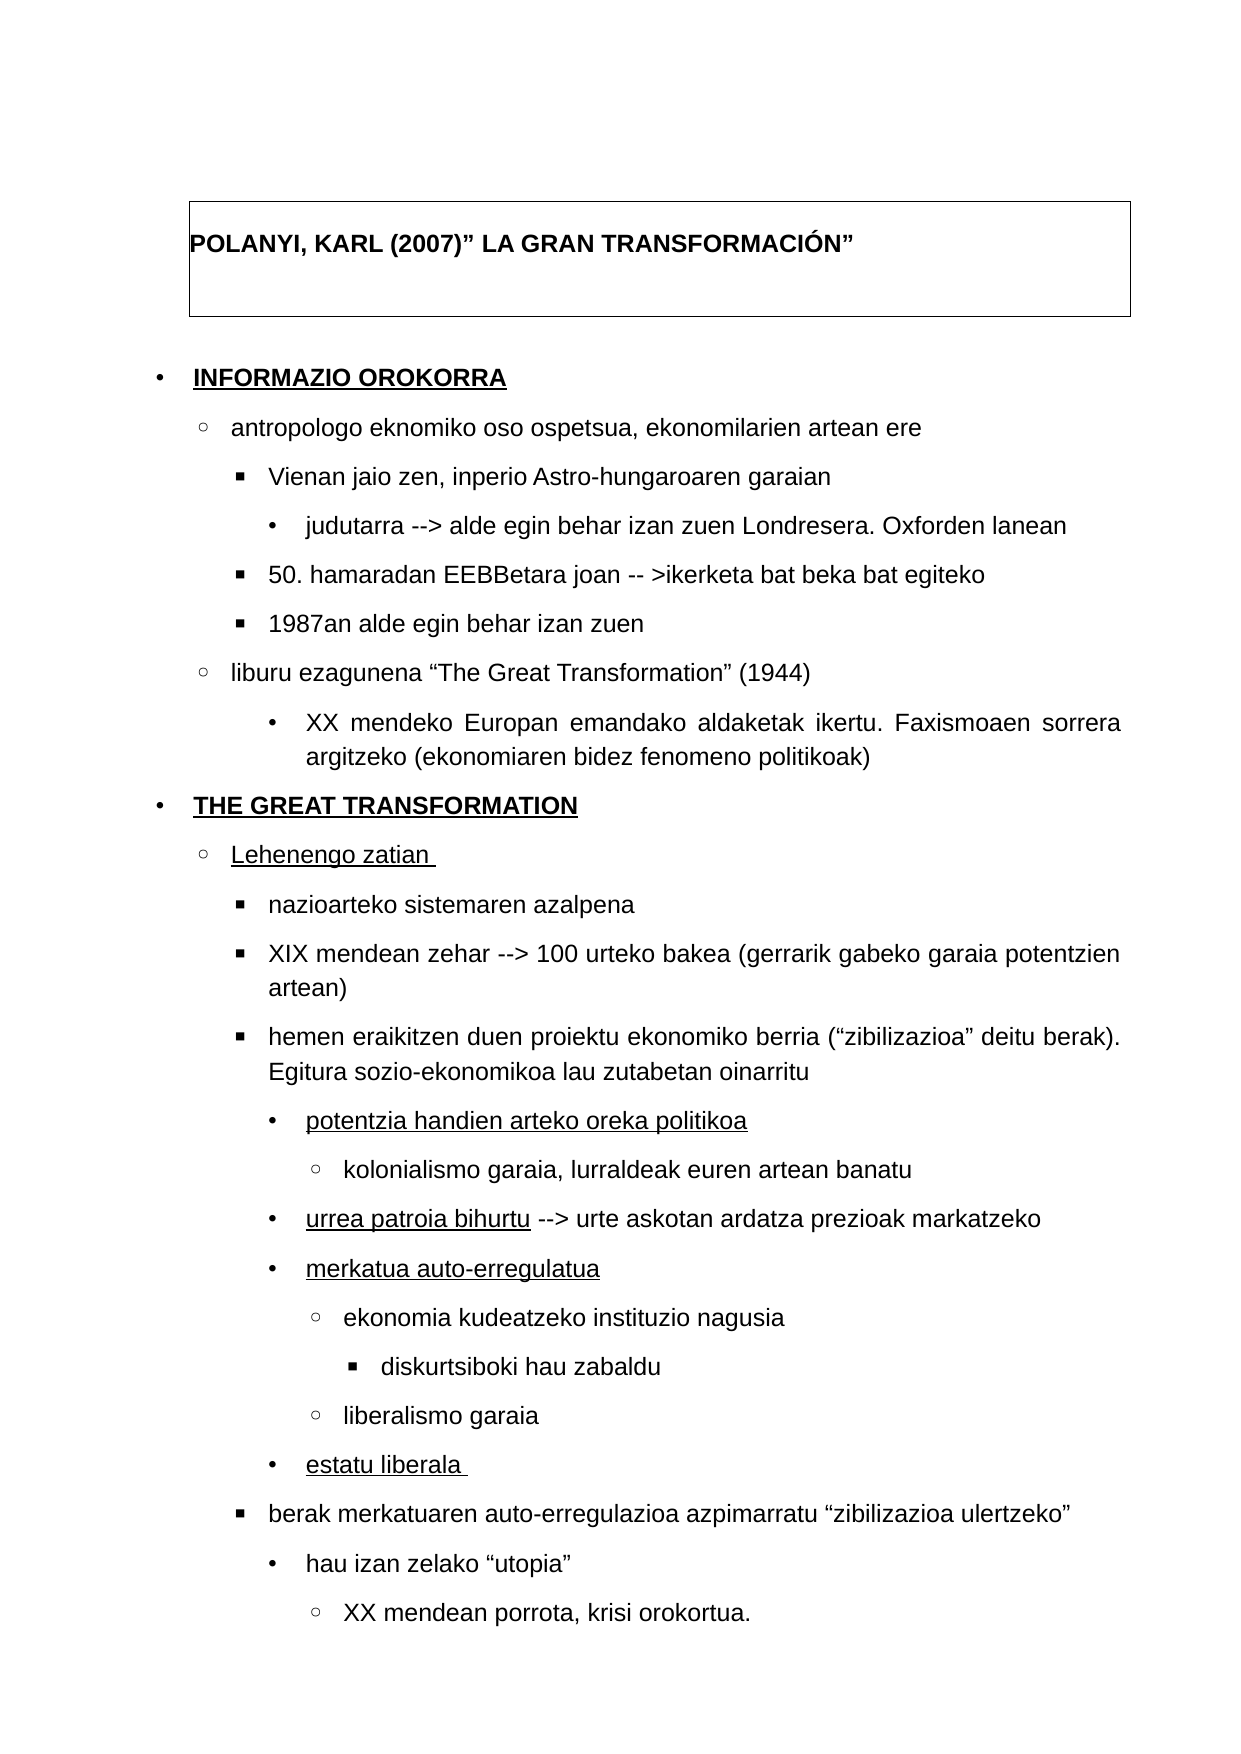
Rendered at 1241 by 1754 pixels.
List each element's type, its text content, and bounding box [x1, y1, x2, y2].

list hau izan zelako “utopia” [268, 1548, 1122, 1577]
list judutarra --> alde egin behar izan zuen Londresera. Oxforden lanean [268, 511, 1122, 540]
list berak merkatuaren auto-erregulazioa azpimarratu “zibilizazioa ulertzeko” [231, 1499, 1122, 1528]
list estatu liberala [268, 1450, 1122, 1479]
list XX mendeko Europan emandako aldaketak ikertu. Faxismoaen sorrera argitzeko (ekonomiaren bidez fenomeno politikoak) [268, 708, 1122, 771]
list 1987an alde egin behar izan zuen [231, 609, 1122, 638]
list liburu ezagunena “The Great Transformation” (1944) [193, 658, 1122, 687]
list merkatua auto-erregulatua [268, 1253, 1122, 1282]
list Lehenengo zatian [193, 840, 1122, 869]
list 50. hamaradan EEBBetara joan -- >ikerketa bat beka bat egiteko [231, 560, 1122, 589]
list XX mendean porrota, krisi orokortua. [306, 1598, 1122, 1627]
list urrea patroia bihurtu --> urte askotan ardatza prezioak markatzeko [268, 1204, 1122, 1233]
list Vienan jaio zen, inperio Astro-hungaroaren garaian [231, 462, 1122, 491]
list INFORMAZIO OROKORRA [156, 363, 1122, 392]
list XIX mendean zehar --> 100 urteko bakea (gerrarik gabeko garaia potentzien artean) [231, 939, 1122, 1002]
list hemen eraikitzen duen proiektu ekonomiko berria (“zibilizazioa” deitu berak). Egitura sozio-ekonomikoa lau zutabetan oinarritu [231, 1022, 1122, 1086]
list antropologo eknomiko oso ospetsua, ekonomilarien artean ere [193, 413, 1122, 441]
list THE GREAT TRANSFORMATION [156, 791, 1122, 820]
list ekonomia kudeatzeko instituzio nagusia [306, 1303, 1122, 1332]
list kolonialismo garaia, lurraldeak euren artean banatu [306, 1155, 1122, 1184]
list nazioarteko sistemaren azalpena [231, 889, 1122, 918]
list potentzia handien arteko oreka politikoa [268, 1106, 1122, 1135]
list liberalismo garaia [306, 1401, 1122, 1430]
list diskurtsiboki hau zabaldu [343, 1352, 1122, 1381]
